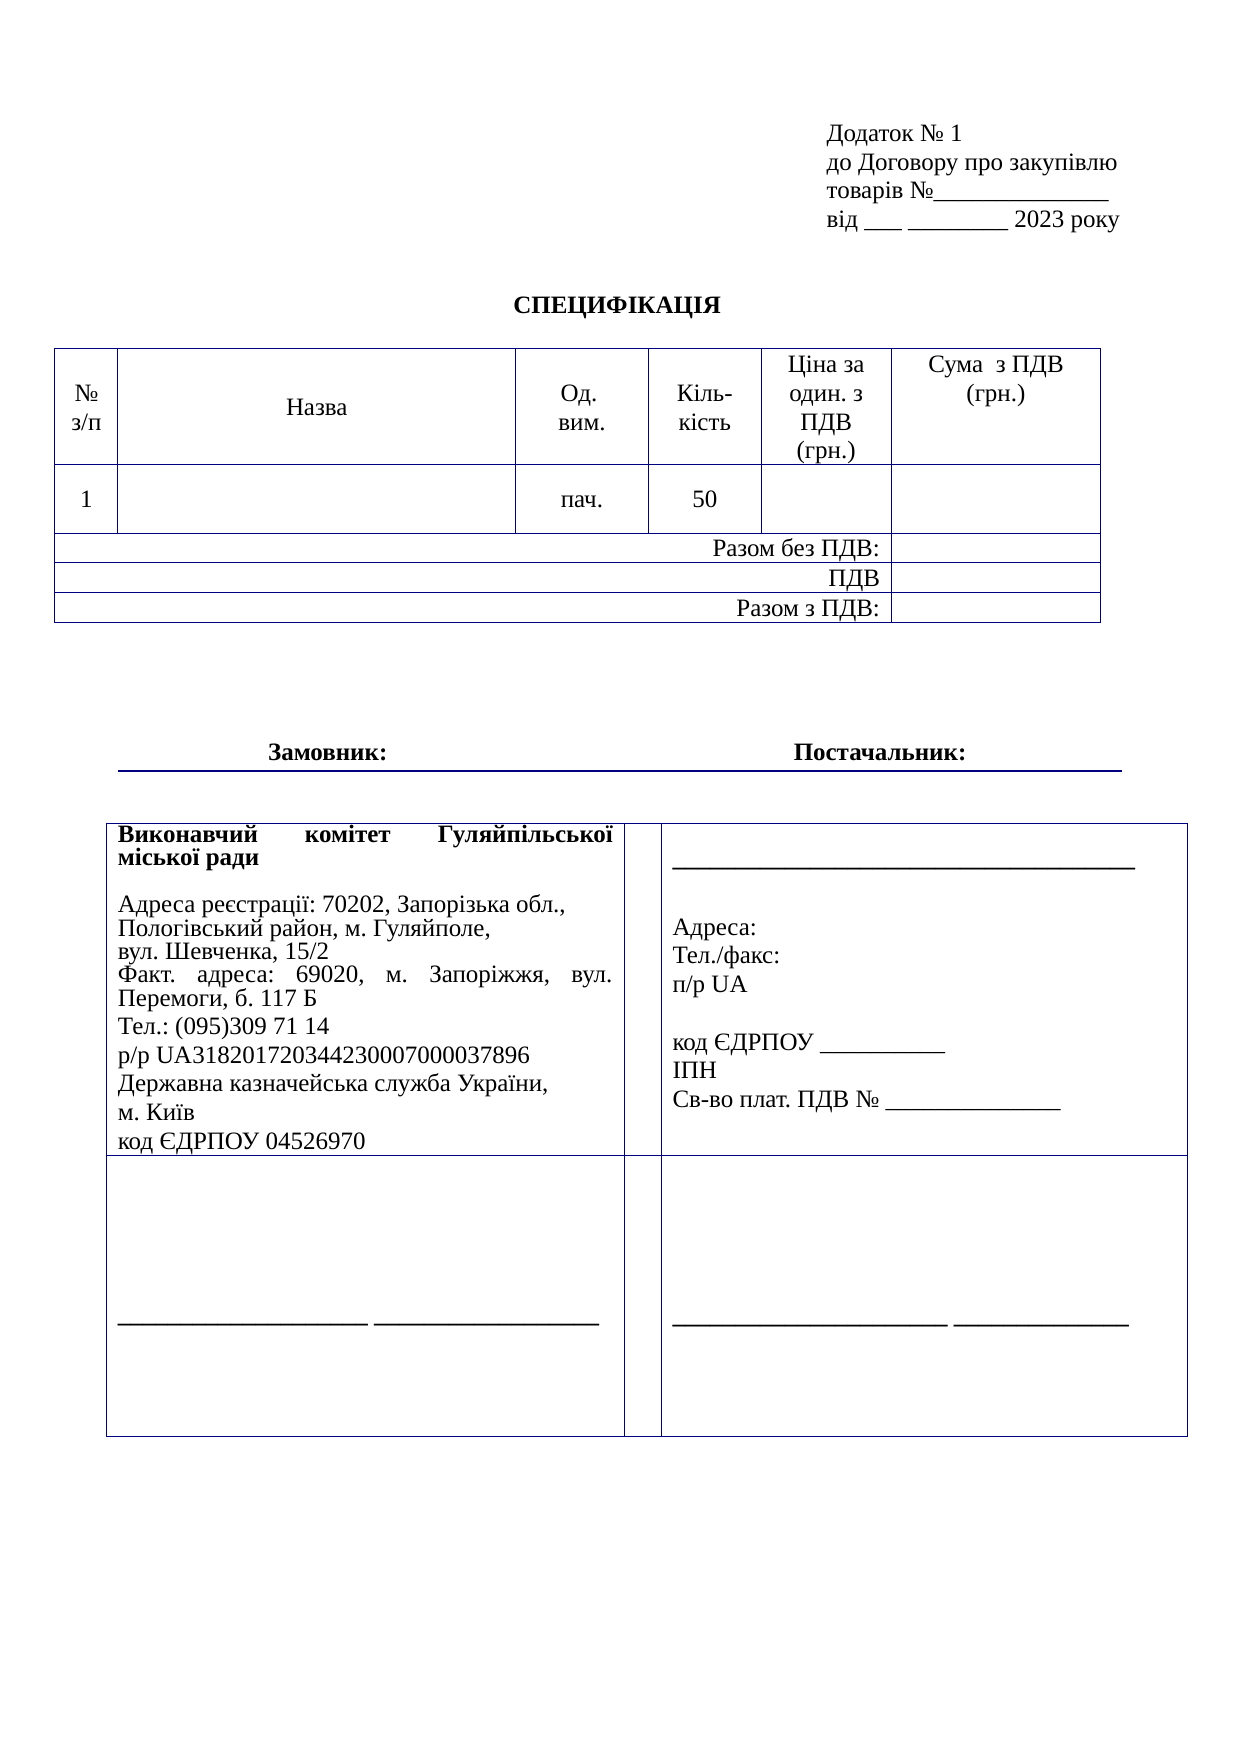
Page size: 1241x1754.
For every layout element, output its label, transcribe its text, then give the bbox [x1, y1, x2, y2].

table_cell [892, 593, 1100, 622]
text від ___ ________ 2023 року [826, 204, 1122, 233]
table_cell [118, 465, 515, 532]
text Замовник: Постачальник: [118, 730, 1122, 770]
text Додаток № 1 [826, 118, 1122, 147]
table_header Виконавчий комітет Гуляйпільської міської ради Адреса реєстрації: 70202, Запорізька обл., Пологівський район, м. Гуляйполе, вул. Шевченка, 15/2 Факт. адреса: 69020, м. Запоріжжя, вул. Перемоги, б. 117 Б Тел.: (095)309 71 14 р/р UA318201720344230007000037896 Державна казначейська служба України, м. Київ код ЄДРПОУ 04526970 [107, 824, 624, 1155]
table_header Кіль- кість [649, 349, 761, 464]
table_cell [892, 534, 1100, 562]
table_cell Разом без ПДВ: [55, 534, 891, 562]
table_cell ____________________ __________________ [107, 1156, 624, 1436]
text СПЕЦИФІКАЦІЯ [118, 291, 1122, 319]
table_header Сума з ПДВ (грн.) [892, 349, 1100, 464]
table_header Од. вим. [516, 349, 648, 464]
table_cell [762, 465, 891, 532]
table_cell пач. [516, 465, 648, 532]
table_cell [892, 465, 1100, 532]
table_cell ______________________ ______________ [662, 1156, 1187, 1436]
table_header № з/п [55, 349, 117, 464]
table_cell 50 [649, 465, 761, 532]
table_cell ПДВ [55, 563, 891, 592]
table_header [625, 824, 661, 1155]
table_header _____________________________________ Адреса: Тел./факс: п/р UA код ЄДРПОУ __________ ІПН Св-во плат. ПДВ № ______________ [662, 824, 1187, 1155]
table_cell [892, 563, 1100, 592]
text до Договору про закупівлю товарів №______________ [826, 147, 1122, 204]
table_cell Разом з ПДВ: [55, 593, 891, 622]
table_cell 1 [55, 465, 117, 532]
table_cell [625, 1156, 661, 1436]
table_header Назва [118, 349, 515, 464]
table_header Ціна за один. з ПДВ (грн.) [762, 349, 891, 464]
